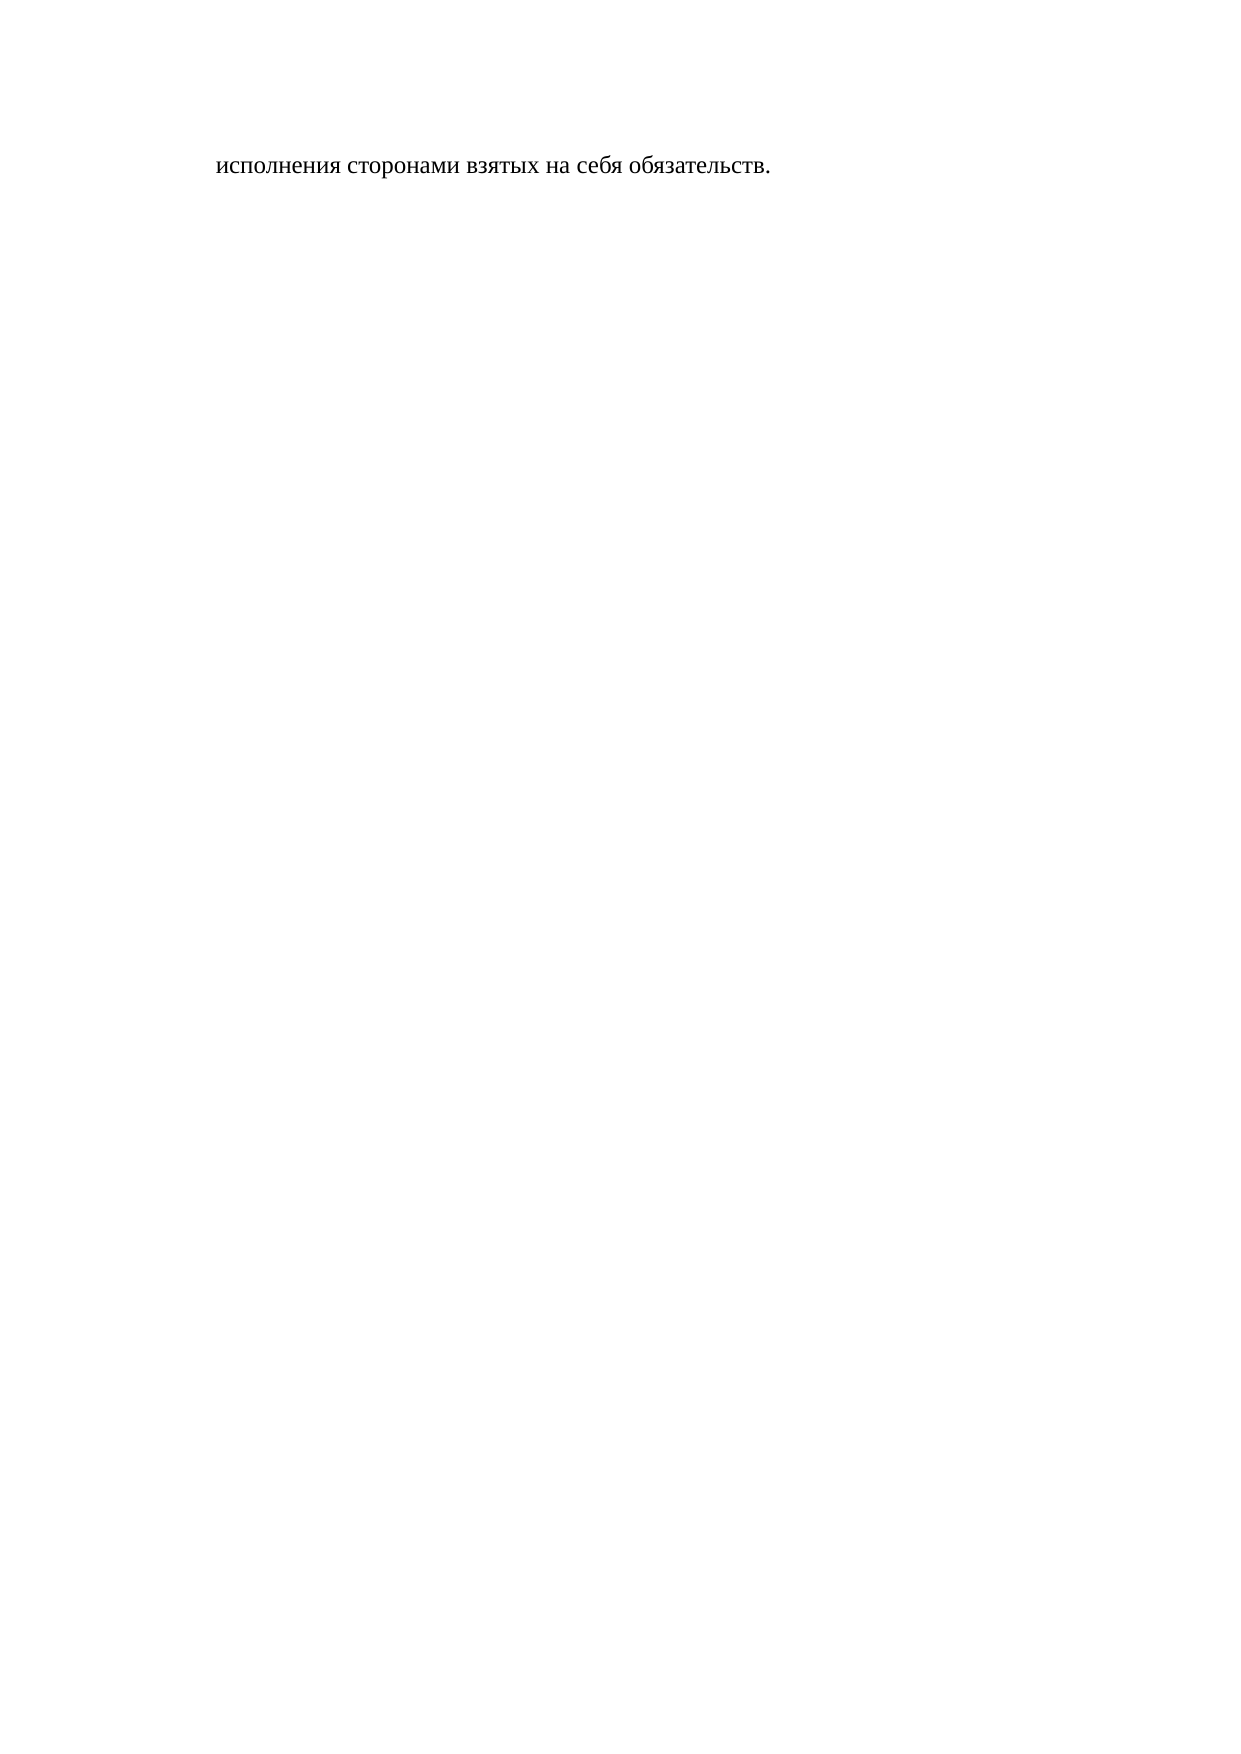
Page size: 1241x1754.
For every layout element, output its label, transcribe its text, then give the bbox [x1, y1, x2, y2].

list исполнения сторонами взятых на себя обязательств. [171, 150, 1128, 179]
